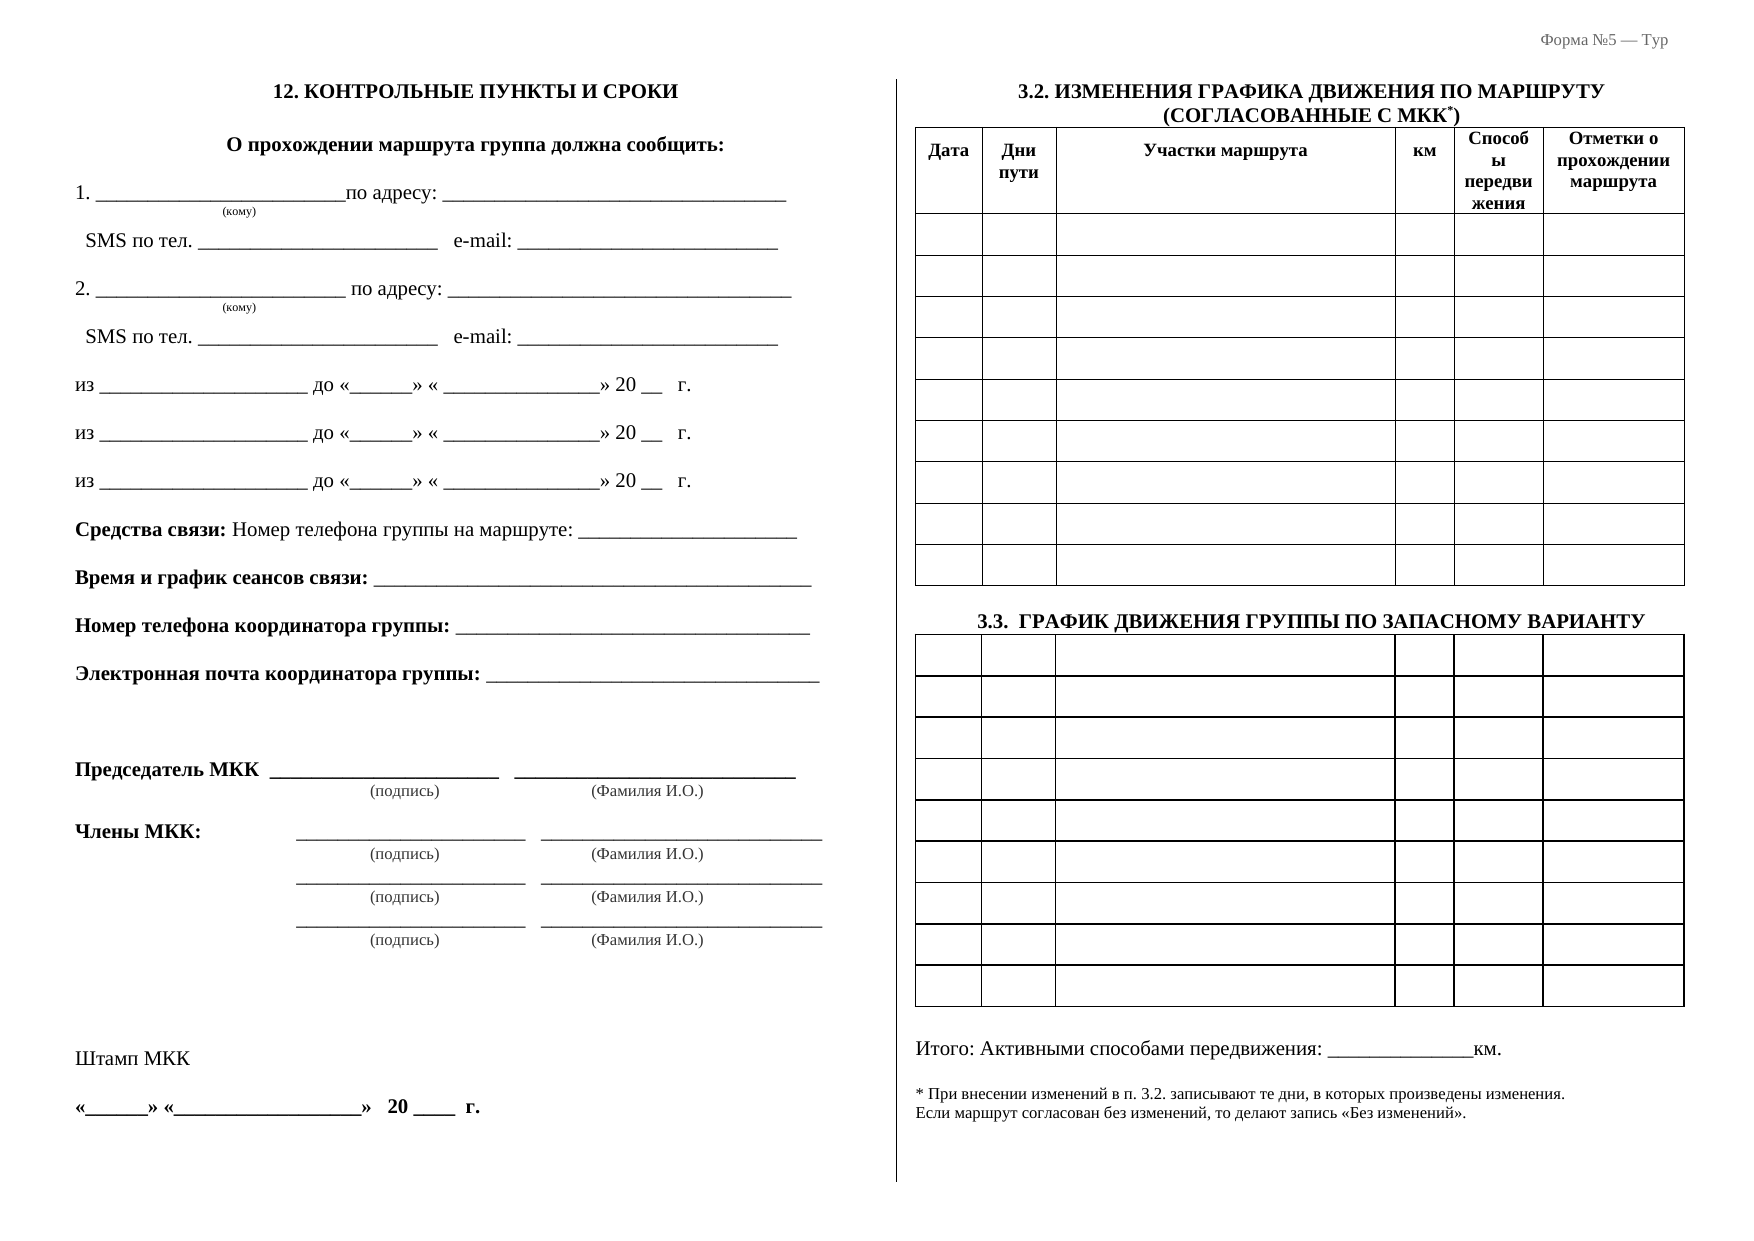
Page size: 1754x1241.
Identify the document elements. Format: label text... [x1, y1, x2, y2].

text Итого: Активными способами передвижения: ______________км. [915, 1036, 1708, 1060]
table_cell [1396, 677, 1453, 716]
table_cell [982, 966, 1055, 1006]
table_cell [1455, 759, 1542, 799]
table_cell [916, 338, 982, 378]
text из ____________________ до «______» « _______________» 20 __ г. [75, 468, 876, 492]
table_cell [1544, 883, 1683, 923]
table_cell [1544, 545, 1684, 585]
table_cell [1396, 545, 1454, 585]
table_cell [1057, 462, 1395, 503]
text 3.3. ГРАФИК ДВИЖЕНИЯ ГРУППЫ ПО ЗАПАСНОМУ ВАРИАНТУ [915, 609, 1708, 633]
table_cell [1396, 966, 1453, 1006]
table_cell [1455, 338, 1543, 378]
table_cell [1396, 925, 1453, 964]
table_cell [1455, 462, 1543, 503]
table_cell [1396, 504, 1454, 544]
text SMS по тел. _______________________ e-mail: _________________________ [75, 324, 876, 348]
table_cell [1396, 256, 1454, 296]
text 3.2. ИЗМЕНЕНИЯ ГРАФИКА ДВИЖЕНИЯ ПО МАРШРУТУ (СОГЛАСОВАННЫЕ С МКК*) [915, 79, 1708, 127]
text 12. КОНТРОЛЬНЫЕ ПУНКТЫ И СРОКИ [75, 79, 876, 103]
table_cell [982, 677, 1055, 716]
table_cell [1396, 421, 1454, 461]
table_cell [983, 297, 1056, 337]
table_cell [1544, 380, 1684, 420]
table_cell [1056, 883, 1394, 923]
table_cell [982, 883, 1055, 923]
text ______________________ ___________________________ [75, 863, 876, 887]
table_cell [983, 256, 1056, 296]
table_cell [1544, 338, 1684, 378]
table_cell [1056, 759, 1394, 799]
table_cell [982, 925, 1055, 964]
table_cell [1455, 214, 1543, 254]
table_cell [1057, 545, 1395, 585]
text ______________________ ___________________________ [75, 906, 876, 930]
table_cell [1455, 925, 1542, 964]
text SMS по тел. _______________________ e-mail: _________________________ [75, 228, 876, 252]
table_header Дата [916, 128, 982, 213]
text Средства связи: Номер телефона группы на маршруте: _____________________ [75, 516, 876, 541]
table_cell [1396, 842, 1453, 882]
table_cell [1396, 801, 1453, 840]
table_cell [1544, 421, 1684, 461]
table_cell [1544, 462, 1684, 503]
table_cell [1455, 801, 1542, 840]
table_cell [1396, 380, 1454, 420]
table_cell [1455, 545, 1543, 585]
table_cell [1396, 297, 1454, 337]
table_cell [1056, 801, 1394, 840]
table_cell [1544, 297, 1684, 337]
text (подпись) (Фамилия И.О.) [75, 843, 876, 863]
table_cell [1544, 966, 1683, 1006]
text О прохождении маршрута группа должна сообщить: [75, 131, 876, 156]
table_cell [1455, 883, 1542, 923]
table_cell [1544, 256, 1684, 296]
table_cell [1544, 842, 1683, 882]
table_cell [916, 504, 982, 544]
table_cell [983, 338, 1056, 378]
table_cell [1544, 718, 1683, 758]
table_cell [982, 801, 1055, 840]
table_cell [1396, 718, 1453, 758]
table_cell [982, 718, 1055, 758]
table_header Отметки о прохождении маршрута [1544, 128, 1684, 213]
text из ____________________ до «______» « _______________» 20 __ г. [75, 420, 876, 444]
table_cell [1544, 677, 1683, 716]
text Штамп МКК [75, 1045, 876, 1069]
table_cell [916, 545, 982, 585]
table_cell [916, 966, 981, 1006]
table_cell [916, 462, 982, 503]
table_cell [983, 380, 1056, 420]
text (кому) [75, 204, 876, 228]
table_cell [1544, 504, 1684, 544]
table_cell [1455, 380, 1543, 420]
text Члены МКК: ______________________ ___________________________ [75, 819, 876, 843]
table_cell [916, 718, 981, 758]
table_cell [1455, 718, 1542, 758]
text из ____________________ до «______» « _______________» 20 __ г. [75, 372, 876, 396]
table_cell [983, 421, 1056, 461]
table_cell [982, 759, 1055, 799]
table_cell [1056, 677, 1394, 716]
table_header [1455, 635, 1542, 675]
table_header [1544, 635, 1683, 675]
table_cell [1544, 759, 1683, 799]
text Время и график сеансов связи: __________________________________________ [75, 564, 876, 589]
table_header Дни пути [983, 128, 1056, 213]
text 2. ________________________ по адресу: _________________________________ [75, 276, 876, 300]
table_header [916, 635, 981, 675]
table_cell [1057, 421, 1395, 461]
text «______» «__________________» 20 ____ г. [75, 1093, 876, 1118]
table_cell [1544, 214, 1684, 254]
table_cell [1396, 214, 1454, 254]
text (кому) [75, 300, 876, 324]
table_cell [1057, 380, 1395, 420]
table_cell [1455, 421, 1543, 461]
table_cell [1057, 504, 1395, 544]
text Номер телефона координатора группы: __________________________________ [75, 613, 876, 637]
table_cell [916, 256, 982, 296]
text Председатель МКК ______________________ ___________________________ [75, 757, 876, 781]
table_cell [916, 421, 982, 461]
table_cell [983, 462, 1056, 503]
text * При внесении изменений в п. 3.2. записывают те дни, в которых произведены изменения. Если маршрут согласован без изменений, то делают запись «Без изменений». [915, 1084, 1708, 1122]
text Электронная почта координатора группы: ________________________________ [75, 661, 876, 685]
table_cell [1455, 256, 1543, 296]
table_cell [1544, 925, 1683, 964]
text (подпись) (Фамилия И.О.) [75, 781, 876, 800]
table_cell [1396, 759, 1453, 799]
table_cell [916, 380, 982, 420]
table_cell [1544, 801, 1683, 840]
table_cell [916, 759, 981, 799]
table_cell [1455, 297, 1543, 337]
table_cell [983, 545, 1056, 585]
table_header [1396, 635, 1453, 675]
table_cell [1057, 256, 1395, 296]
table_cell [1455, 504, 1543, 544]
table_cell [916, 801, 981, 840]
table_cell [1057, 297, 1395, 337]
table_cell [1056, 966, 1394, 1006]
table_cell [1396, 338, 1454, 378]
table_cell [1455, 842, 1542, 882]
table_cell [916, 925, 981, 964]
table_cell [983, 504, 1056, 544]
table_cell [1056, 842, 1394, 882]
text (подпись) (Фамилия И.О.) [75, 887, 876, 906]
table_header [1056, 635, 1394, 675]
table_cell [916, 214, 982, 254]
table_header [982, 635, 1055, 675]
table_cell [916, 297, 982, 337]
table_header км [1396, 128, 1454, 213]
table_cell [1057, 214, 1395, 254]
table_cell [1396, 883, 1453, 923]
text (подпись) (Фамилия И.О.) [75, 930, 876, 949]
table_cell [916, 883, 981, 923]
table_cell [916, 842, 981, 882]
table_cell [1396, 462, 1454, 503]
table_cell [982, 842, 1055, 882]
text 1. ________________________по адресу: _________________________________ [75, 179, 876, 204]
table_cell [983, 214, 1056, 254]
table_cell [1455, 966, 1542, 1006]
table_cell [1056, 925, 1394, 964]
table_cell [1056, 718, 1394, 758]
table_cell [916, 677, 981, 716]
table_cell [1057, 338, 1395, 378]
table_header Способы передвижения [1455, 128, 1543, 213]
table_cell [1455, 677, 1542, 716]
table_header Участки маршрута [1057, 128, 1395, 213]
